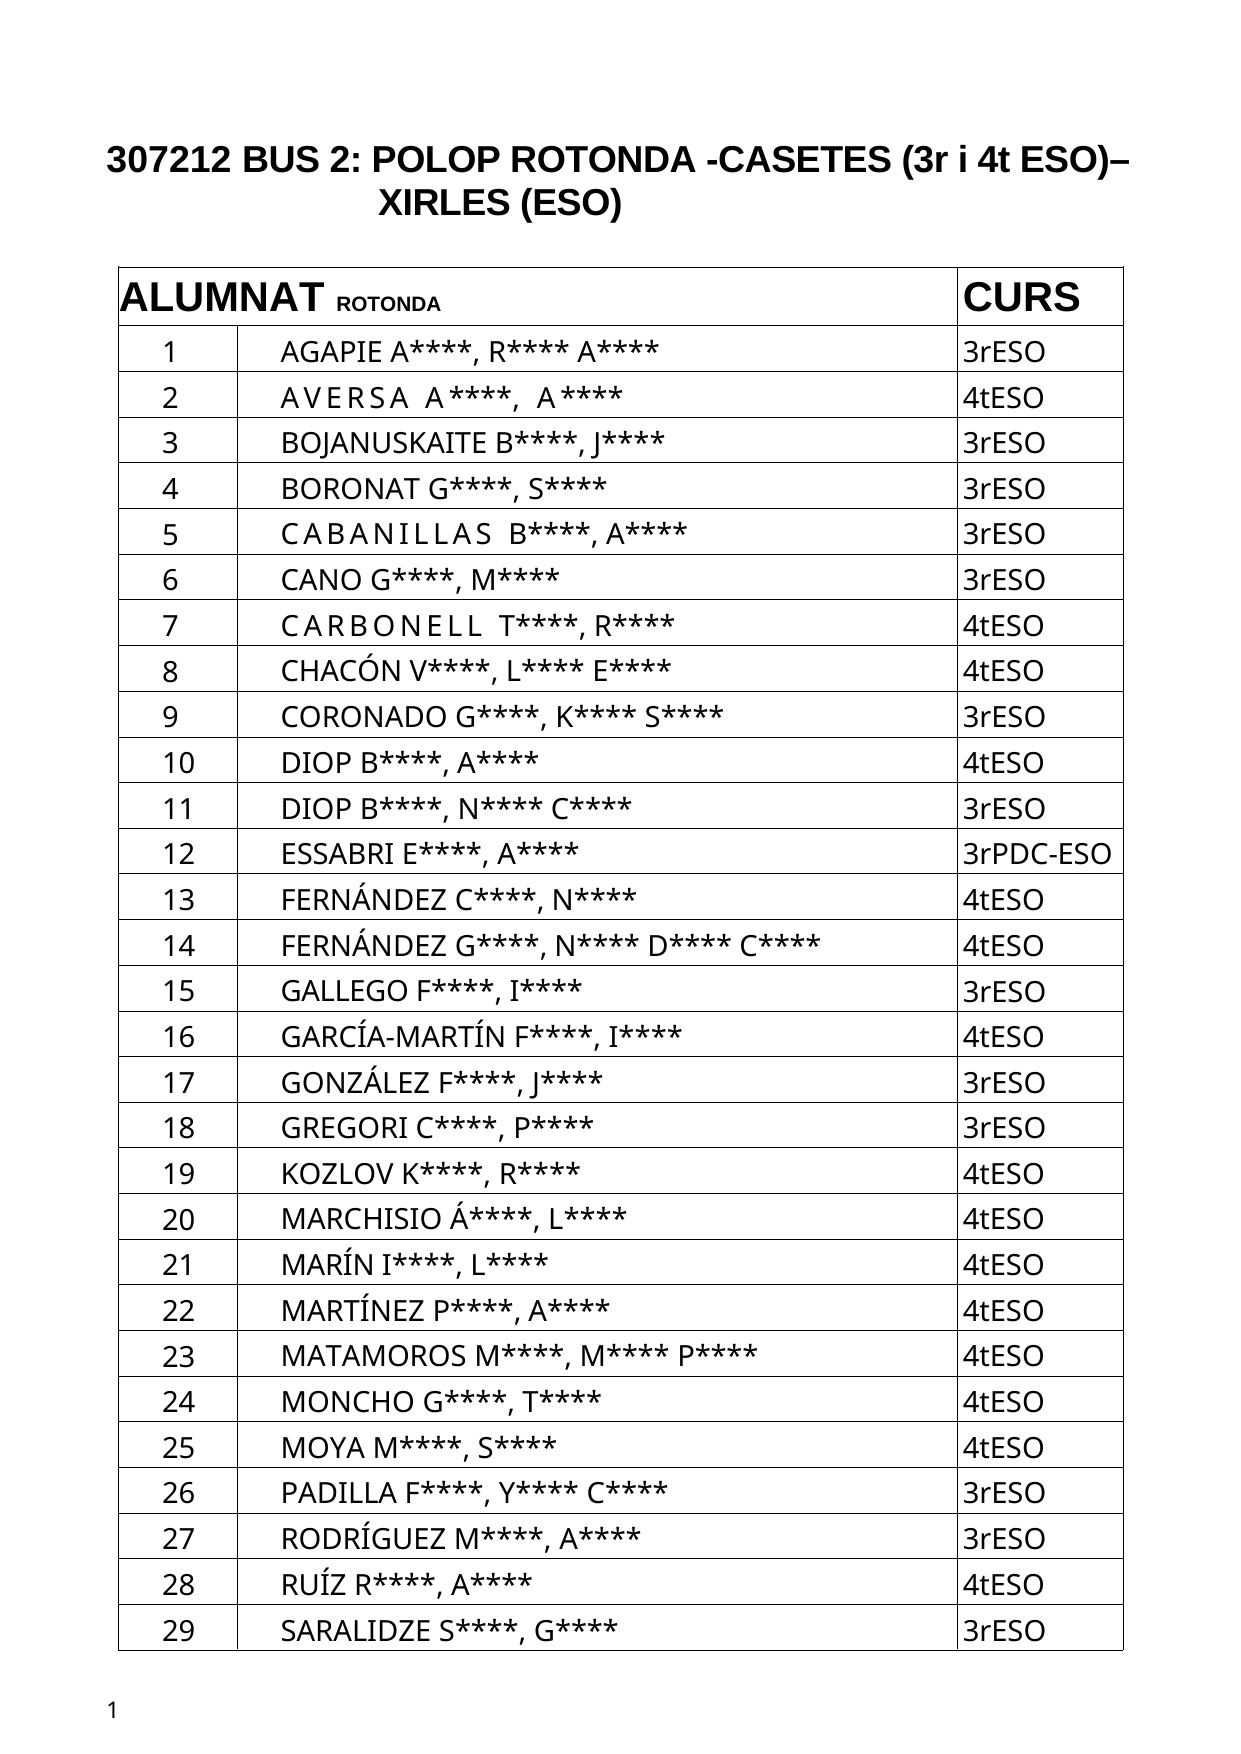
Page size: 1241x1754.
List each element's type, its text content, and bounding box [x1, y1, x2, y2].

table_cell GONZÁLEZ F****, J**** [238, 1057, 957, 1102]
table_cell 17 [119, 1057, 237, 1102]
table_cell 4tESO [958, 1194, 1123, 1238]
table_cell 3rESO [958, 555, 1123, 599]
table_cell 3rPDC-ESO [958, 829, 1123, 873]
table_cell CANO G****, M**** [238, 555, 957, 599]
table_cell 4tESO [958, 372, 1123, 417]
table_cell 4tESO [958, 1559, 1123, 1604]
table_cell 14 [119, 920, 237, 965]
table_cell 4tESO [958, 1377, 1123, 1421]
table_cell CORONADO G****, K**** S**** [238, 692, 957, 736]
table_cell 3rESO [958, 1057, 1123, 1102]
table_cell FERNÁNDEZ C****, N**** [238, 874, 957, 919]
table_header ALUMNAT ROTONDA [119, 268, 957, 325]
table_cell 24 [119, 1377, 237, 1421]
table_cell 28 [119, 1559, 237, 1604]
table_cell PADILLA F****, Y**** C**** [238, 1468, 957, 1512]
table_cell 3rESO [958, 463, 1123, 508]
table_cell 15 [119, 966, 237, 1011]
table_cell MARTÍNEZ P****, A**** [238, 1285, 957, 1330]
table_cell MOYA M****, S**** [238, 1422, 957, 1467]
table_cell 9 [119, 692, 237, 736]
table_cell 7 [119, 600, 237, 645]
table_cell 11 [119, 783, 237, 828]
table_cell 6 [119, 555, 237, 599]
table_cell CHACÓN V****, L**** E**** [238, 646, 957, 691]
table_cell CARBONELL T****, R**** [238, 600, 957, 645]
table_cell RODRÍGUEZ M****, A**** [238, 1514, 957, 1558]
table_cell MARCHISIO Á****, L**** [238, 1194, 957, 1238]
table_cell 4tESO [958, 1240, 1123, 1284]
table_cell MARÍN I****, L**** [238, 1240, 957, 1284]
table_cell 22 [119, 1285, 237, 1330]
table_cell BOJANUSKAITE B****, J**** [238, 418, 957, 462]
table_cell 4tESO [958, 1285, 1123, 1330]
table_cell 2 [119, 372, 237, 417]
table_cell 3rESO [958, 1605, 1123, 1649]
table_cell GREGORI C****, P**** [238, 1103, 957, 1147]
table_cell 23 [119, 1331, 237, 1376]
table_cell GALLEGO F****, I**** [238, 966, 957, 1011]
table_cell 16 [119, 1012, 237, 1056]
table_cell MATAMOROS M****, M**** P**** [238, 1331, 957, 1376]
text 307212 BUS 2: POLOP ROTONDA -CASETES (3r i 4t ESO)– XIRLES (ESO) [106, 137, 1134, 223]
table_cell 27 [119, 1514, 237, 1558]
table_cell RUÍZ R****, A**** [238, 1559, 957, 1604]
table_cell 3rESO [958, 692, 1123, 736]
table_cell CABANILLAS B****, A**** [238, 509, 957, 553]
table_cell DIOP B****, N**** C**** [238, 783, 957, 828]
table_cell 3 [119, 418, 237, 462]
table_cell 13 [119, 874, 237, 919]
table_cell FERNÁNDEZ G****, N**** D**** C**** [238, 920, 957, 965]
table_cell 3rESO [958, 1103, 1123, 1147]
table_cell GARCÍA-MARTÍN F****, I**** [238, 1012, 957, 1056]
table_cell AGAPIE A****, R**** A**** [238, 326, 957, 371]
table_cell 3rESO [958, 966, 1123, 1011]
table_header CURS [958, 268, 1123, 325]
table_cell 4 [119, 463, 237, 508]
table_cell BORONAT G****, S**** [238, 463, 957, 508]
table_cell KOZLOV K****, R**** [238, 1148, 957, 1193]
table_cell 26 [119, 1468, 237, 1512]
table_cell AVERSA A****, A**** [238, 372, 957, 417]
table_cell SARALIDZE S****, G**** [238, 1605, 957, 1649]
table_cell 3rESO [958, 1468, 1123, 1512]
table_cell 4tESO [958, 600, 1123, 645]
table_cell 29 [119, 1605, 237, 1649]
table_cell 12 [119, 829, 237, 873]
table_cell 4tESO [958, 1331, 1123, 1376]
table_cell 5 [119, 509, 237, 553]
table_cell 20 [119, 1194, 237, 1238]
table_cell 21 [119, 1240, 237, 1284]
table_cell 3rESO [958, 509, 1123, 553]
table_cell 3rESO [958, 783, 1123, 828]
table_cell 18 [119, 1103, 237, 1147]
table_cell DIOP B****, A**** [238, 738, 957, 782]
table_cell 4tESO [958, 1422, 1123, 1467]
table_cell 3rESO [958, 326, 1123, 371]
table_cell 4tESO [958, 738, 1123, 782]
table_cell 19 [119, 1148, 237, 1193]
table_cell MONCHO G****, T**** [238, 1377, 957, 1421]
table_cell 4tESO [958, 874, 1123, 919]
table_cell 10 [119, 738, 237, 782]
table_cell 4tESO [958, 646, 1123, 691]
table_cell 4tESO [958, 1148, 1123, 1193]
table_cell 3rESO [958, 418, 1123, 462]
table_cell 4tESO [958, 1012, 1123, 1056]
table_cell 25 [119, 1422, 237, 1467]
table_cell ESSABRI E****, A**** [238, 829, 957, 873]
table_cell 4tESO [958, 920, 1123, 965]
table_cell 1 [119, 326, 237, 371]
table_cell 8 [119, 646, 237, 691]
table_cell 3rESO [958, 1514, 1123, 1558]
